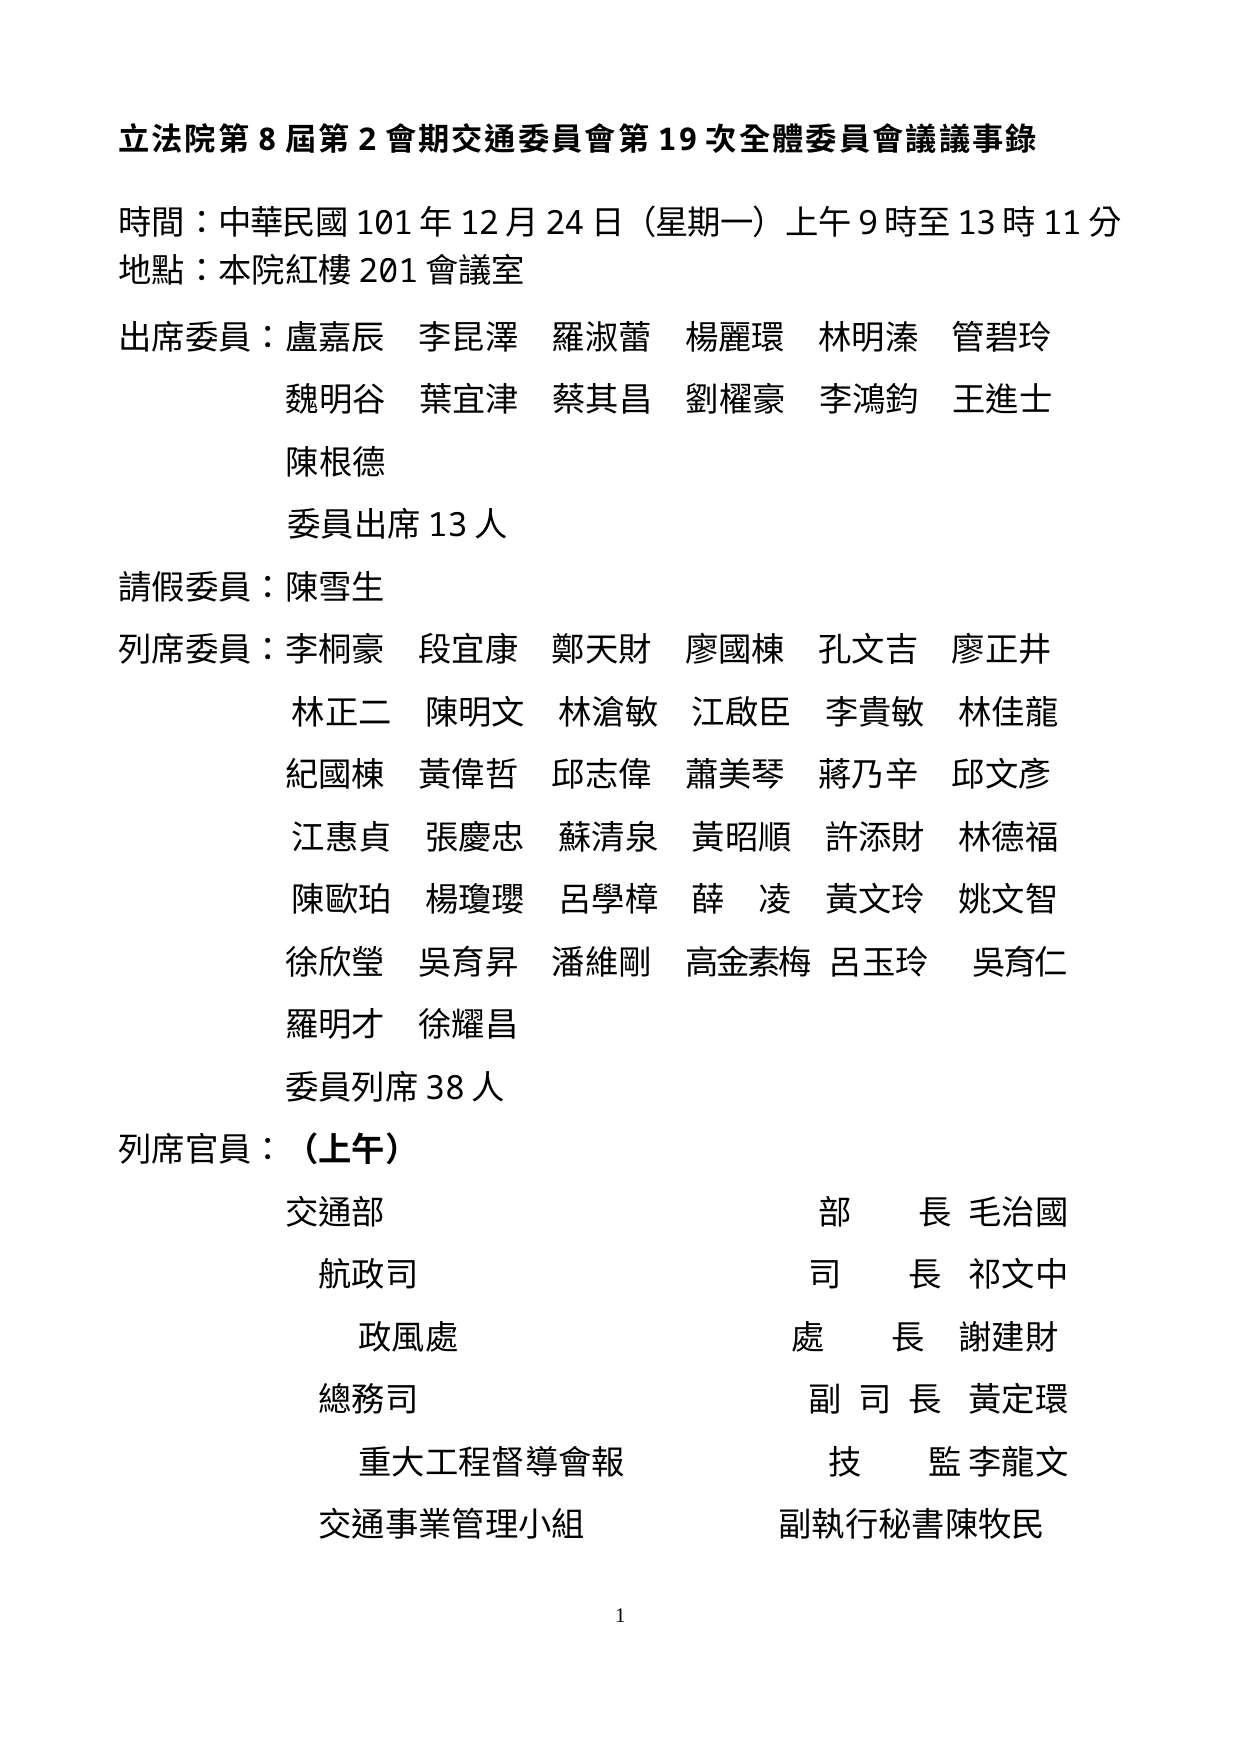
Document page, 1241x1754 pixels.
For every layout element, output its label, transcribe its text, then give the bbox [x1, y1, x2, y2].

text 地點：本院紅樓201會議室 [118, 241, 1122, 293]
text 紀國棟 黃偉哲 邱志偉 蕭美琴 蔣乃辛 邱文彥 [118, 731, 1122, 793]
text 政風處 處 長 謝建財 [118, 1293, 1122, 1356]
text 重大工程督導會報 技 監 李龍文 [118, 1418, 1122, 1481]
text 交通部 部 長 毛治國 [118, 1168, 1122, 1231]
text 陳歐珀 楊瓊瓔 呂學樟 薛 凌 黃文玲 姚文智 [118, 856, 1122, 918]
text 委員列席38人 [118, 1043, 1122, 1106]
text 委員出席13人 [121, 481, 1122, 543]
text 羅明才 徐耀昌 [118, 981, 1122, 1043]
text 總務司 副 司 長 黃定環 [118, 1356, 1122, 1418]
text 時間：中華民國101年12月24日（星期一）上午9時至13時11分 [118, 178, 1122, 241]
text 請假委員：陳雪生 [118, 543, 1122, 606]
text 魏明谷 葉宜津 蔡其昌 劉櫂豪 李鴻鈞 王進士 [286, 356, 1122, 418]
text 列席委員：李桐豪 段宜康 鄭天財 廖國棟 孔文吉 廖正井 [118, 606, 1122, 668]
text 交通事業管理小組 副執行秘書陳牧民 [118, 1481, 1122, 1543]
text 航政司 司 長 祁文中 [118, 1231, 1122, 1293]
text 江惠貞 張慶忠 蘇清泉 黃昭順 許添財 林德福 [118, 793, 1122, 856]
text 林正二 陳明文 林滄敏 江啟臣 李貴敏 林佳龍 [118, 668, 1122, 731]
text 徐欣瑩 吳育昇 潘維剛 高金素梅 呂玉玲 吳育仁 [118, 918, 1122, 981]
text 列席官員：（上午） [118, 1106, 1122, 1168]
text 出席委員：盧嘉辰 李昆澤 羅淑蕾 楊麗環 林明溱 管碧玲 [118, 293, 1122, 356]
text 陳根德 [286, 418, 1122, 481]
text 立法院第8屆第2會期交通委員會第19次全體委員會議議事錄 [118, 114, 1122, 160]
